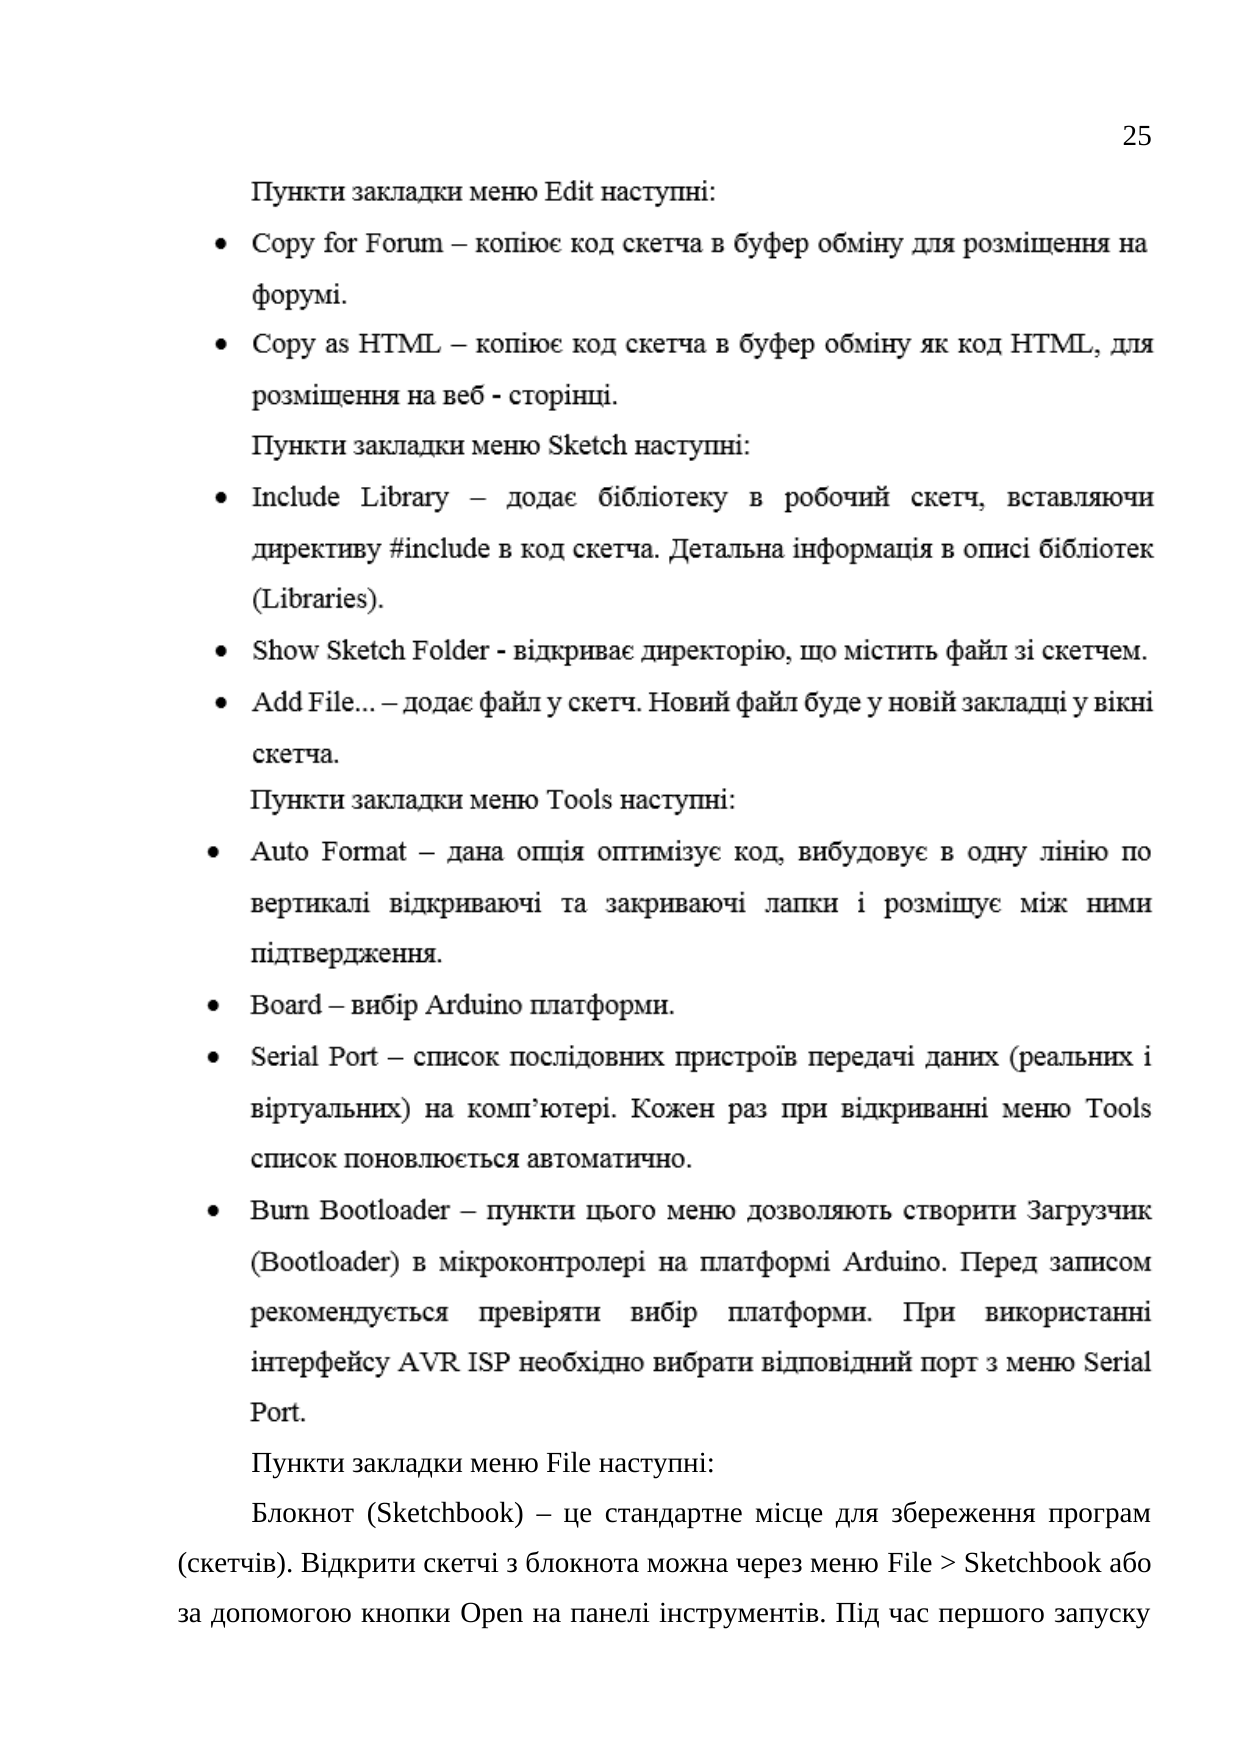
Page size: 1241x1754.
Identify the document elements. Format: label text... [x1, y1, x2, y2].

text Блокнот (Sketchbook) – це стандартне місце для збереження програм (скетчів). Відкрити скетчі з блокнота можна через меню File > Sketchbook або за допомогою кнопки Open на панелі інструментів. Під час першого запуску [177, 1495, 1152, 1629]
picture [177, 785, 1154, 1431]
picture [177, 179, 1151, 318]
text Пункти закладки меню File наступні: [177, 1445, 1152, 1478]
picture [177, 331, 1156, 771]
